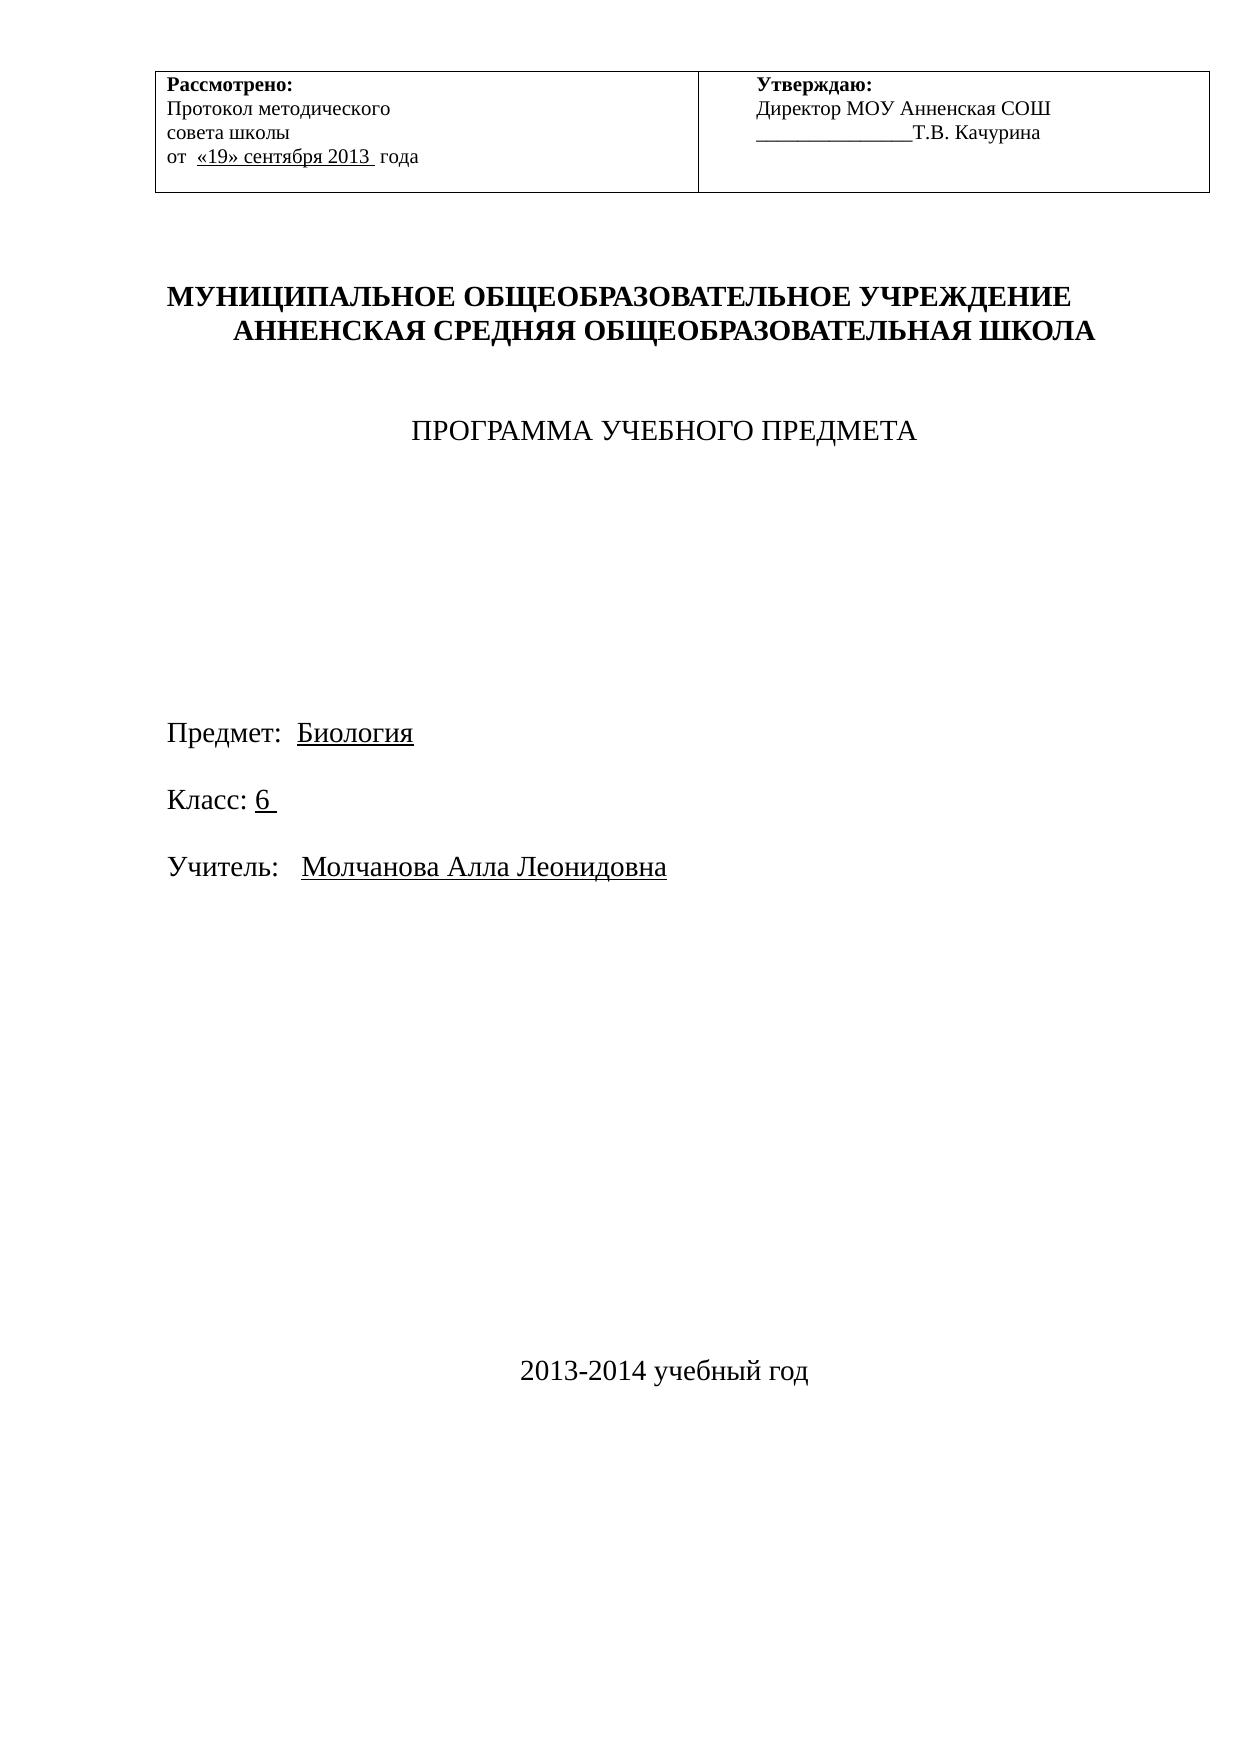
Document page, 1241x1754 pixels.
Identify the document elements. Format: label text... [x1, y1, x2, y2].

table_header Рассмотрено: Протокол методического совета школы от «19» сентября 2013 года [156, 72, 698, 192]
text МУНИЦИПАЛЬНОЕ ОБЩЕОБРАЗОВАТЕЛЬНОЕ УЧРЕЖДЕНИЕ [167, 279, 1162, 313]
text Класс: 6 [167, 782, 1162, 816]
table_header Утверждаю: Директор МОУ Анненская СОШ _______________Т.В. Качурина [699, 72, 1209, 192]
text Предмет: Биология [167, 715, 1162, 749]
text 2013-2014 учебный год [167, 1353, 1162, 1386]
text ПРОГРАММА УЧЕБНОГО ПРЕДМЕТА [167, 413, 1162, 447]
text АННЕНСКАЯ СРЕДНЯЯ ОБЩЕОБРАЗОВАТЕЛЬНАЯ ШКОЛА [167, 313, 1162, 346]
text Учитель: Молчанова Алла Леонидовна [167, 849, 1162, 883]
